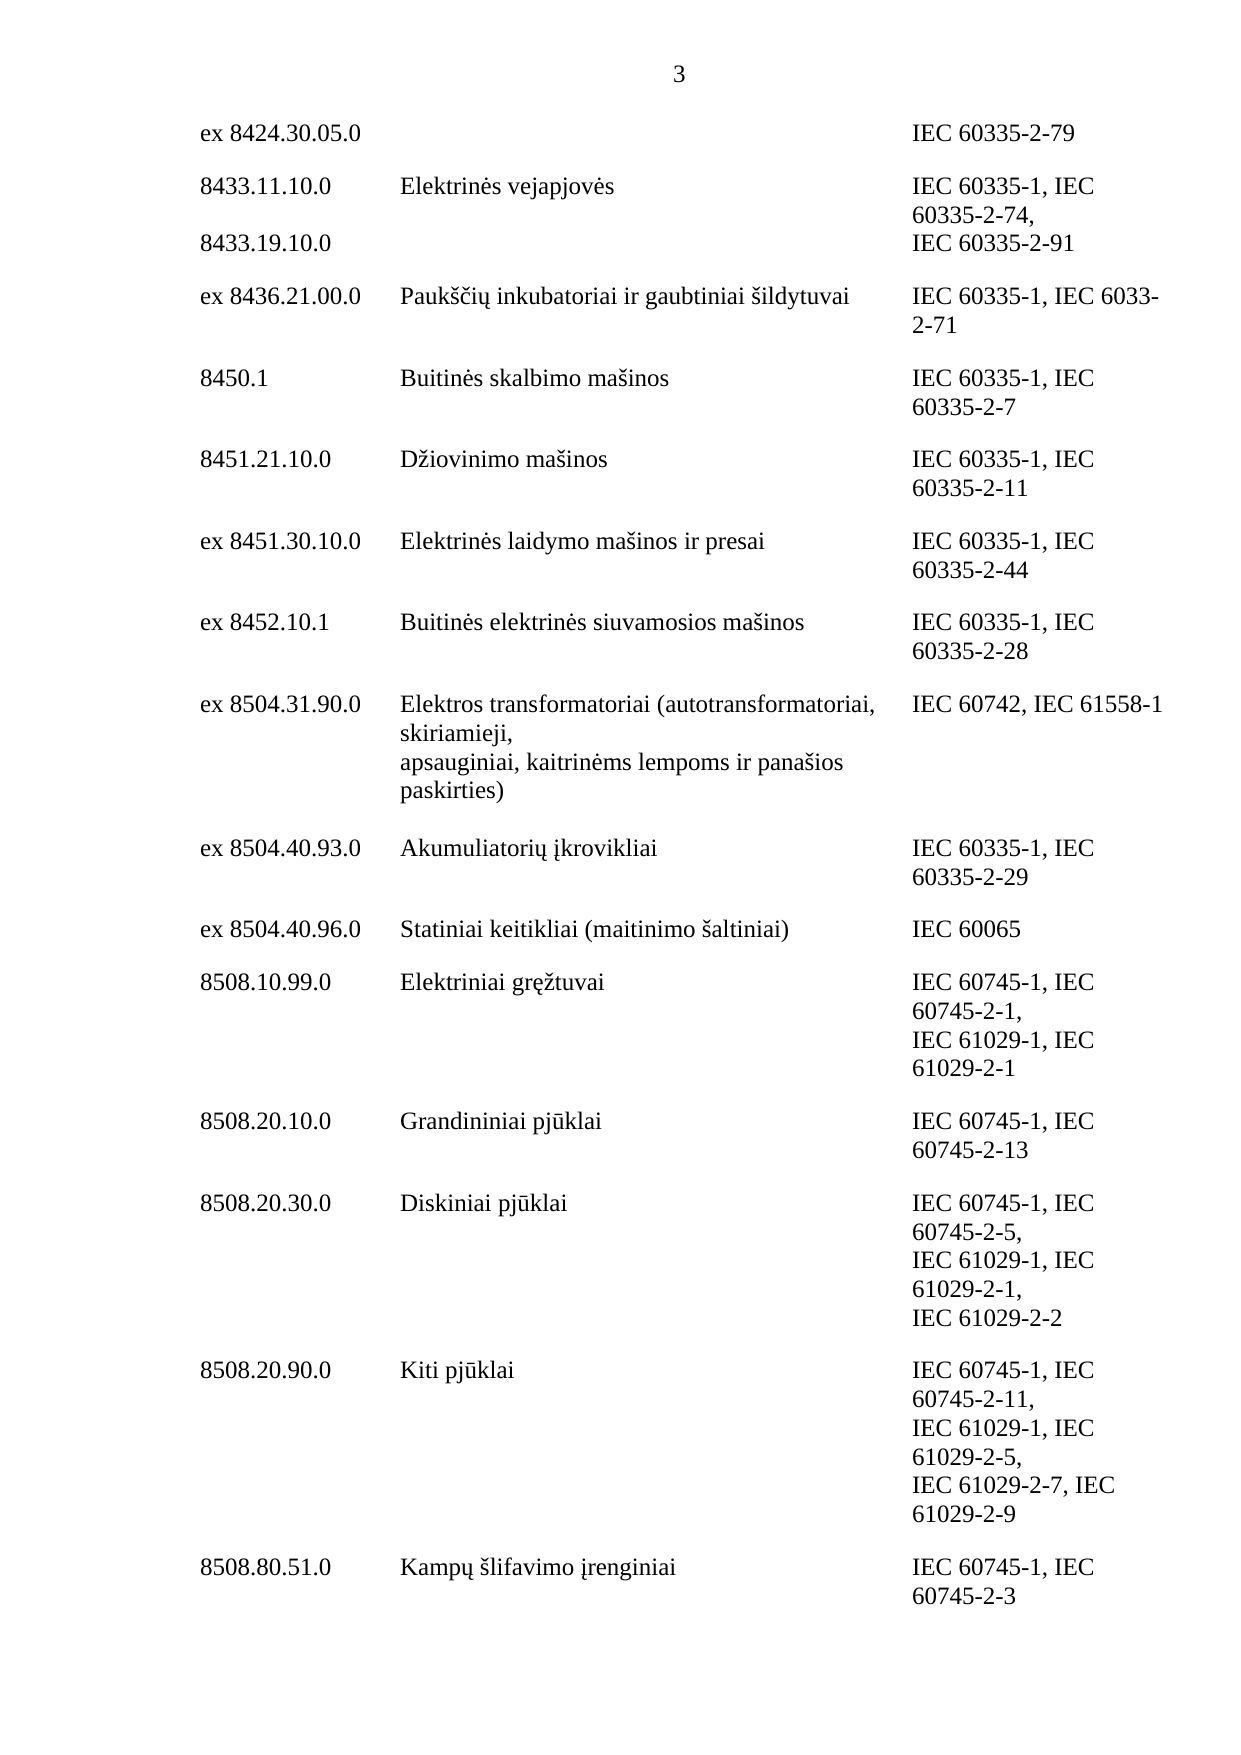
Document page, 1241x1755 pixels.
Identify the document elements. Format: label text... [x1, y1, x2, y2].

table_cell IEC 60335-1, IEC 60335-2-44 [901, 526, 1178, 583]
table_cell Elektros transformatoriai (autotransformatoriai, skiriamieji, [389, 689, 901, 747]
table_cell IEC 60742, IEC 61558-1 [901, 689, 1178, 747]
table_cell [901, 804, 1178, 833]
table_cell IEC 60745-1, IEC 60745-2-3 [901, 1552, 1178, 1610]
table_cell [189, 1082, 389, 1106]
table_cell Elektrinės laidymo mašinos ir presai [389, 526, 901, 583]
table_cell [389, 1413, 901, 1471]
table_cell Akumuliatorių įkrovikliai [389, 833, 901, 890]
table_cell ex 8504.40.93.0 [189, 833, 389, 890]
table_cell [189, 1528, 389, 1552]
table_cell ex 8504.40.96.0 [189, 914, 389, 943]
table_cell Paukščių inkubatoriai ir gaubtiniai šildytuvai [389, 281, 901, 339]
table_cell IEC 60335-1, IEC 60335-2-29 [901, 833, 1178, 890]
table_cell [189, 1610, 389, 1634]
table_cell 8508.20.10.0 [189, 1106, 389, 1164]
table_cell 8508.20.90.0 [189, 1356, 389, 1413]
table_cell Buitinės elektrinės siuvamosios mašinos [389, 608, 901, 665]
table_cell [389, 890, 901, 914]
table_cell ex 8451.30.10.0 [189, 526, 389, 583]
table_cell IEC 60745-1, IEC 60745-2-13 [901, 1106, 1178, 1164]
table_cell [901, 1528, 1178, 1552]
table_cell [901, 502, 1178, 526]
table_cell Elektrinės vejapjovės [389, 171, 901, 228]
table_cell [389, 257, 901, 281]
table_cell [389, 1025, 901, 1082]
table_cell [901, 747, 1178, 804]
table_cell IEC 60745-1, IEC 60745-2-1, [901, 967, 1178, 1025]
table_cell 8450.1 [189, 363, 389, 420]
table_cell [901, 1164, 1178, 1188]
table_cell [901, 665, 1178, 689]
table_cell [389, 1528, 901, 1552]
table_cell [389, 502, 901, 526]
table_cell [189, 584, 389, 607]
table_cell [189, 747, 389, 804]
table_cell [901, 1082, 1178, 1106]
table_cell IEC 61029-1, IEC 61029-2-5, [901, 1413, 1178, 1471]
table_cell [901, 147, 1178, 171]
table_cell [389, 943, 901, 967]
table_cell [901, 339, 1178, 363]
table_cell [389, 584, 901, 607]
table_cell [189, 339, 389, 363]
table_cell 8433.11.10.0 [189, 171, 389, 228]
table_cell [901, 1332, 1178, 1356]
table_cell [389, 339, 901, 363]
table_cell [189, 147, 389, 171]
table_cell ex 8504.31.90.0 [189, 689, 389, 747]
table_cell [389, 147, 901, 171]
table_cell [389, 118, 901, 147]
table_cell [389, 229, 901, 257]
table_cell 8508.10.99.0 [189, 967, 389, 1025]
table_cell ex 8436.21.00.0 [189, 281, 389, 339]
table_cell Kiti pjūklai [389, 1356, 901, 1413]
table_cell Diskiniai pjūklai [389, 1188, 901, 1245]
table_cell [389, 420, 901, 444]
table_cell [389, 1164, 901, 1188]
table_cell [901, 420, 1178, 444]
table_cell [901, 584, 1178, 607]
table_cell [189, 257, 389, 281]
table_cell [389, 1471, 901, 1528]
table_cell [901, 943, 1178, 967]
table_cell IEC 60745-1, IEC 60745-2-5, [901, 1188, 1178, 1245]
table_cell [189, 1303, 389, 1332]
table_cell [189, 420, 389, 444]
table_cell Statiniai keitikliai (maitinimo šaltiniai) [389, 914, 901, 943]
table_cell [389, 1245, 901, 1303]
table_cell IEC 61029-2-2 [901, 1303, 1178, 1332]
table_cell IEC 61029-2-7, IEC 61029-2-9 [901, 1471, 1178, 1528]
table_cell [389, 1610, 901, 1634]
table_cell [189, 943, 389, 967]
table_cell 8508.80.51.0 [189, 1552, 389, 1610]
table_cell Buitinės skalbimo mašinos [389, 363, 901, 420]
table_cell IEC 60335-1, IEC 60335-2-7 [901, 363, 1178, 420]
table_cell [901, 890, 1178, 914]
table_cell 8508.20.30.0 [189, 1188, 389, 1245]
table_cell [189, 1245, 389, 1303]
table_cell Kampų šlifavimo įrenginiai [389, 1552, 901, 1610]
table_cell IEC 60335-2-79 [901, 118, 1178, 147]
table_cell IEC 61029-1, IEC 61029-2-1, [901, 1245, 1178, 1303]
table_cell [189, 665, 389, 689]
table_cell IEC 60335-2-91 [901, 229, 1178, 257]
table_cell [189, 1164, 389, 1188]
table_cell [389, 665, 901, 689]
table_cell IEC 60745-1, IEC 60745-2-11, [901, 1356, 1178, 1413]
table_cell IEC 60335-1, IEC 6033-2-71 [901, 281, 1178, 339]
table_cell [189, 502, 389, 526]
table_cell 8451.21.10.0 [189, 444, 389, 502]
table_cell 8433.19.10.0 [189, 229, 389, 257]
table_cell IEC 60335-1, IEC 60335-2-28 [901, 608, 1178, 665]
table_cell [901, 257, 1178, 281]
table_cell Džiovinimo mašinos [389, 444, 901, 502]
table_cell IEC 60065 [901, 914, 1178, 943]
table_cell [389, 804, 901, 833]
table_cell [189, 1332, 389, 1356]
table_cell [189, 804, 389, 833]
table_cell [189, 890, 389, 914]
table_cell ex 8424.30.05.0 [189, 118, 389, 147]
table_cell IEC 60335-1, IEC 60335-2-74, [901, 171, 1178, 228]
table_cell IEC 61029-1, IEC 61029-2-1 [901, 1025, 1178, 1082]
table_cell [189, 1471, 389, 1528]
table_cell IEC 60335-1, IEC 60335-2-11 [901, 444, 1178, 502]
table_cell [901, 1610, 1178, 1634]
table_cell [389, 1303, 901, 1332]
table_cell [189, 1413, 389, 1471]
table_cell [389, 1082, 901, 1106]
table_cell [389, 1332, 901, 1356]
table_cell ex 8452.10.1 [189, 608, 389, 665]
table_cell apsauginiai, kaitrinėms lempoms ir panašios paskirties) [389, 747, 901, 804]
table_cell Elektriniai gręžtuvai [389, 967, 901, 1025]
table_cell Grandininiai pjūklai [389, 1106, 901, 1164]
table_cell [189, 1025, 389, 1082]
